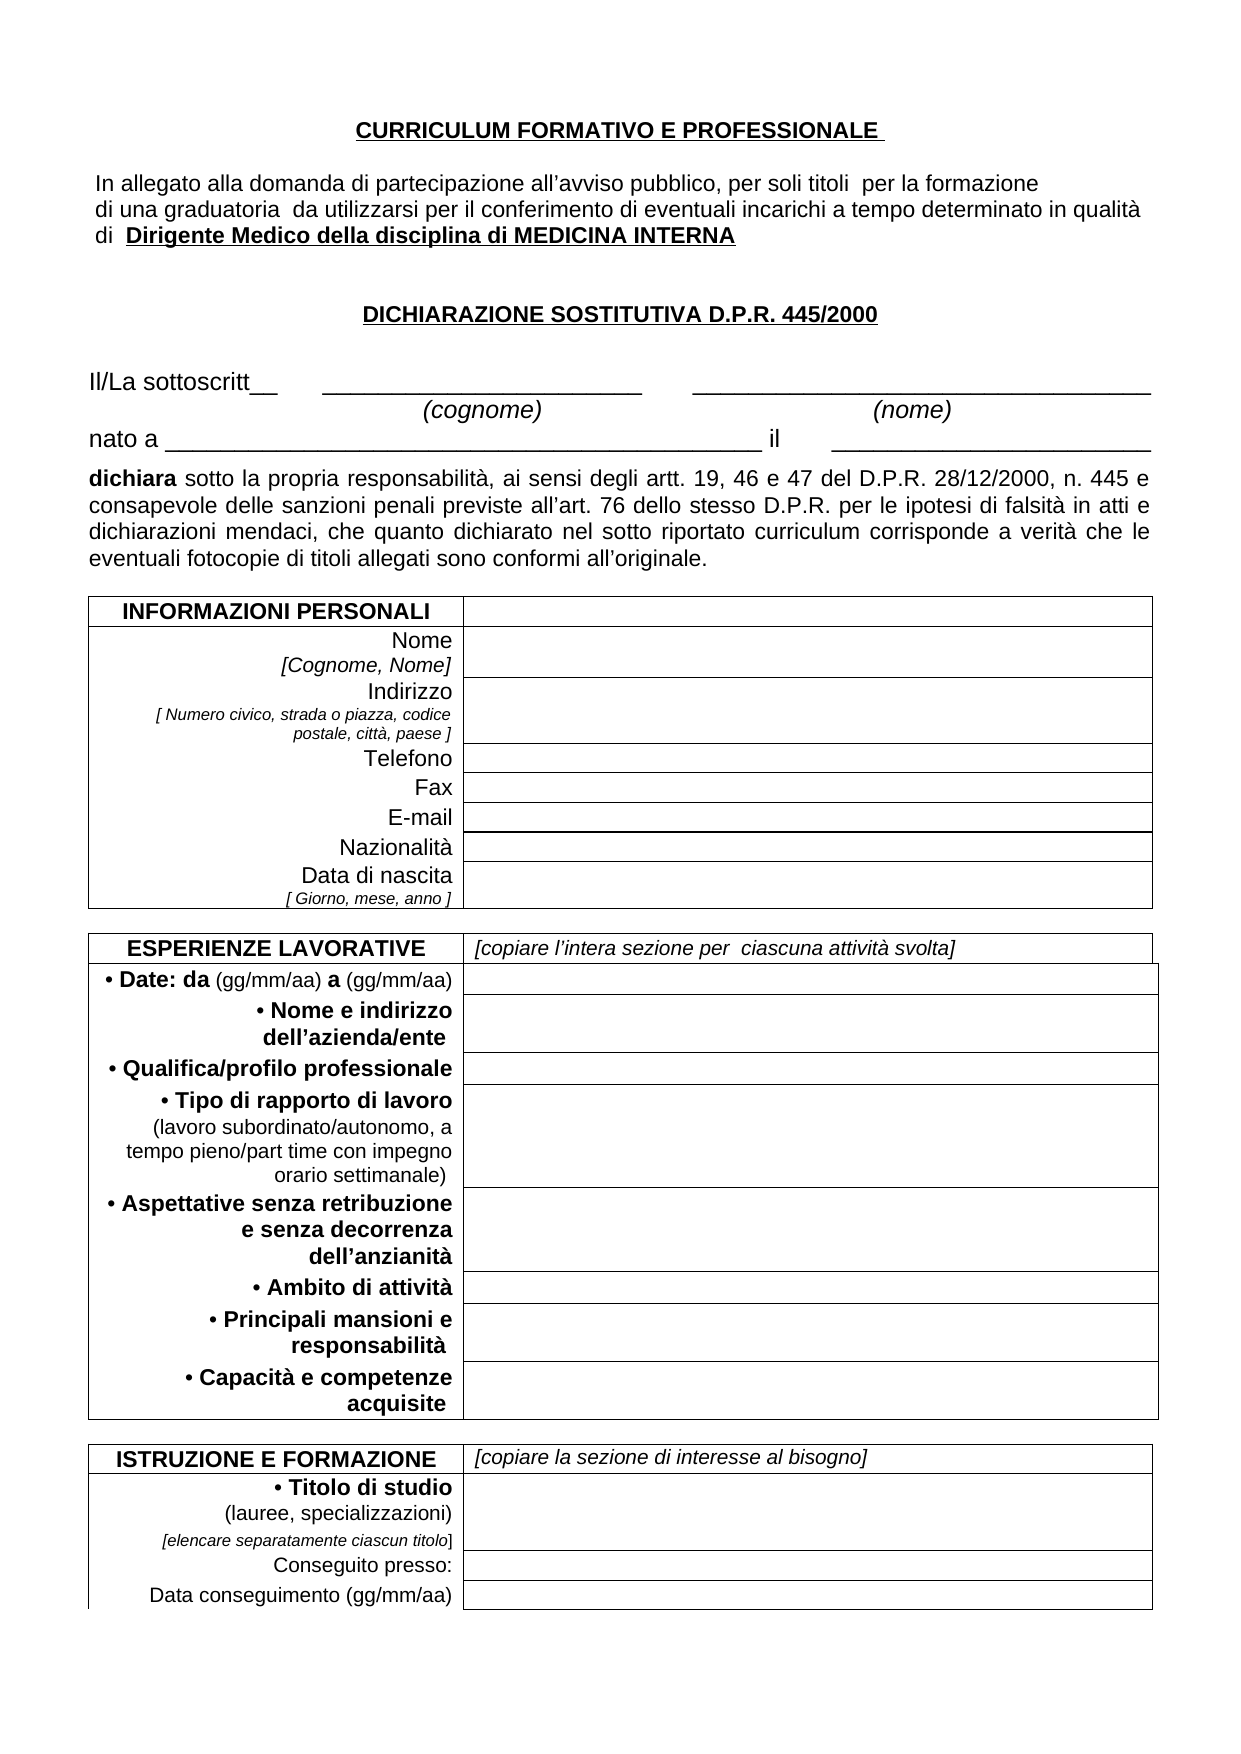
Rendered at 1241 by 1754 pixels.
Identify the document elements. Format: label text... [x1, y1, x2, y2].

table_cell [464, 803, 1152, 831]
table_header ESPERIENZE LAVORATIVE [89, 934, 463, 962]
text CURRICULUM FORMATIVO E PROFESSIONALE [89, 117, 1152, 143]
table_cell [464, 862, 1152, 908]
table_cell • Date: da (gg/mm/aa) a (gg/mm/aa) [89, 964, 463, 994]
table_cell Data conseguimento (gg/mm/aa) [89, 1580, 463, 1609]
subtitle di una graduatoria da utilizzarsi per il conferimento di eventuali incarichi a tempo determinato in qualità [70, 196, 1207, 222]
table_cell [464, 678, 1152, 743]
table_cell [464, 1053, 1158, 1083]
table_cell Telefono [89, 743, 463, 772]
text dichiara sotto la propria responsabilità, ai sensi degli artt. 19, 46 e 47 del D.P.R. 28/12/2000, n. 445 e consapevole delle sanzioni penali previste all’art. 76 dello stesso D.P.R. per le ipotesi di falsità in atti e dichiarazioni mendaci, che quanto dichiarato nel sotto riportato curriculum corrisponde a verità che le eventuali fotocopie di titoli allegati sono conformi all’originale. [89, 465, 1152, 571]
table_cell [464, 964, 1158, 994]
table_cell • Nome e indirizzo dell’azienda/ente [89, 994, 463, 1052]
table_cell Nazionalità [89, 831, 463, 861]
table_cell [464, 773, 1152, 802]
table_cell [464, 1188, 1158, 1271]
table_header ISTRUZIONE E FORMAZIONE [89, 1445, 463, 1473]
table_cell [464, 627, 1152, 677]
table_cell [464, 1581, 1152, 1609]
subtitle In allegato alla domanda di partecipazione all’avviso pubblico, per soli titoli per la formazione [70, 170, 1207, 196]
table_cell Indirizzo [ Numero civico, strada o piazza, codice postale, città, paese ] [89, 677, 463, 743]
table_cell [464, 833, 1152, 861]
table_cell [464, 1474, 1152, 1550]
table_cell • Capacità e competenze acquisite [89, 1361, 463, 1418]
table_header [copiare la sezione di interesse al bisogno] [464, 1445, 1152, 1473]
table_cell [464, 1362, 1158, 1418]
table_cell Nome [Cognome, Nome] [89, 627, 463, 677]
table_header [464, 597, 1152, 626]
table_cell [464, 744, 1152, 772]
table_cell [464, 995, 1158, 1052]
table_cell E-mail [89, 802, 463, 831]
table_cell [464, 1304, 1158, 1361]
table_cell • Titolo di studio (lauree, specializzazioni) [elencare separatamente ciascun titolo] [89, 1474, 463, 1550]
table_cell Fax [89, 772, 463, 802]
table_cell Conseguito presso: [89, 1550, 463, 1579]
table_cell • Tipo di rapporto di lavoro (lavoro subordinato/autonomo, a tempo pieno/part time con impegno orario settimanale) [89, 1084, 463, 1187]
subtitle di Dirigente Medico della disciplina di MEDICINA INTERNA [70, 222, 1207, 249]
table_cell • Principali mansioni e responsabilità [89, 1303, 463, 1361]
text Il/La sottoscritt__ _______________________ _________________________________ [89, 367, 1152, 395]
table_cell • Qualifica/profilo professionale [89, 1052, 463, 1083]
table_header INFORMAZIONI PERSONALI [89, 597, 463, 626]
table_cell • Aspettative senza retribuzione e senza decorrenza dell’anzianità [89, 1187, 463, 1271]
table_header [copiare l’intera sezione per ciascuna attività svolta] [464, 934, 1152, 962]
text nato a ___________________________________________ il _______________________ [89, 424, 1152, 453]
text DICHIARAZIONE SOSTITUTIVA D.P.R. 445/2000 [89, 301, 1152, 328]
table_cell [464, 1272, 1158, 1303]
text (cognome) (nome) [89, 395, 1152, 424]
table_cell • Ambito di attività [89, 1271, 463, 1303]
table_header [1153, 933, 1158, 962]
table_cell [464, 1551, 1152, 1579]
table_cell Data di nascita [ Giorno, mese, anno ] [89, 861, 463, 908]
table_cell [464, 1085, 1158, 1187]
